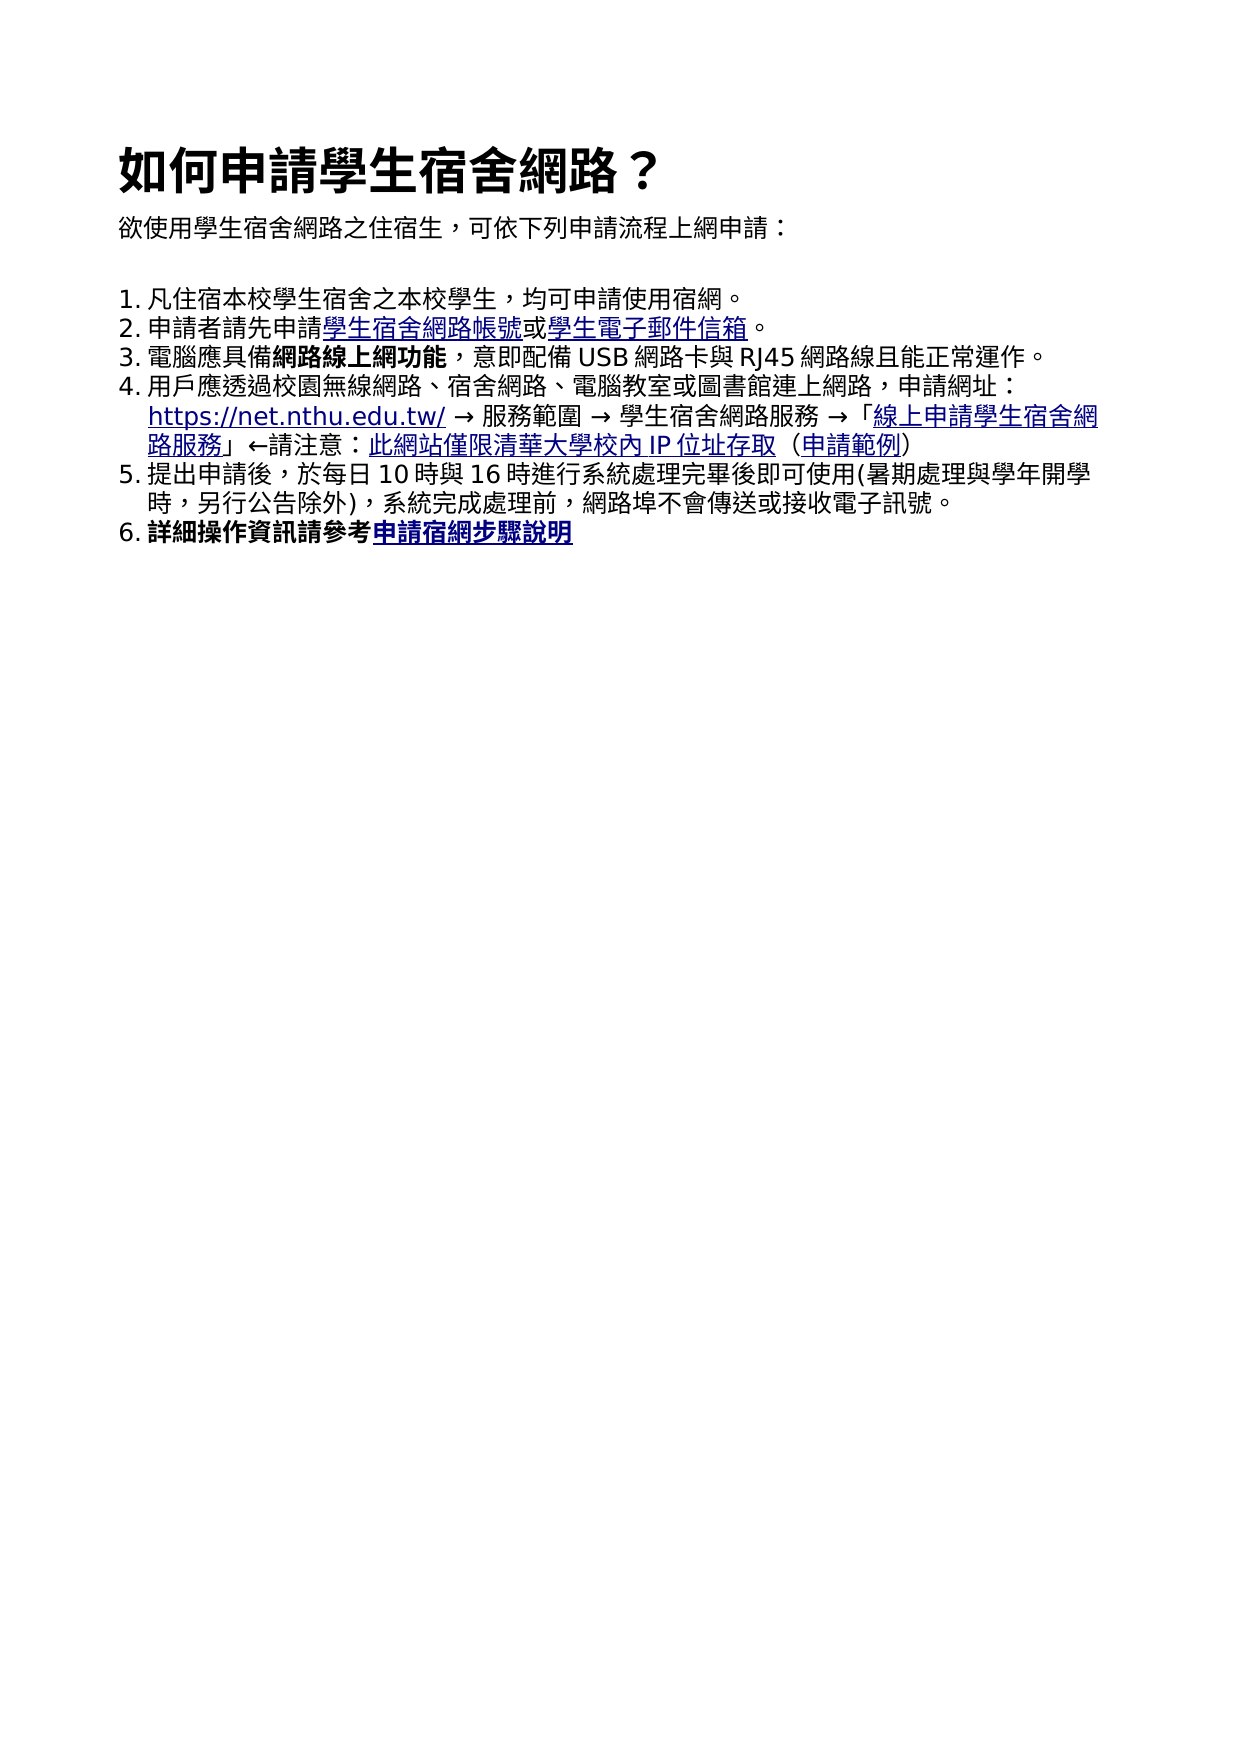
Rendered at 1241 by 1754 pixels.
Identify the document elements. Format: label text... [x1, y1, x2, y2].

list 用戶應透過校園無線網路、宿舍網路、電腦教室或圖書館連上網路，申請網址：https://net.nthu.edu.tw/ → 服務範圍 → 學生宿舍網路服務 →「線上申請學生宿舍網路服務」←請注意：此網站僅限清華大學校內IP位址存取（申請範例） [118, 372, 1122, 460]
text 欲使用學生宿舍網路之住宿生，可依下列申請流程上網申請： [118, 214, 1122, 243]
list 凡住宿本校學生宿舍之本校學生，均可申請使用宿網。 [118, 285, 1122, 314]
subtitle 如何申請學生宿舍網路？ [118, 143, 1122, 201]
list 提出申請後，於每日10時與16時進行系統處理完畢後即可使用(暑期處理與學年開學時，另行公告除外)，系統完成處理前，網路埠不會傳送或接收電子訊號。 [118, 460, 1122, 518]
list 電腦應具備網路線上網功能，意即配備USB網路卡與RJ45網路線且能正常運作。 [118, 343, 1122, 372]
list 詳細操作資訊請參考申請宿網步驟說明 [118, 518, 1122, 547]
list 申請者請先申請學生宿舍網路帳號或學生電子郵件信箱。 [118, 314, 1122, 343]
